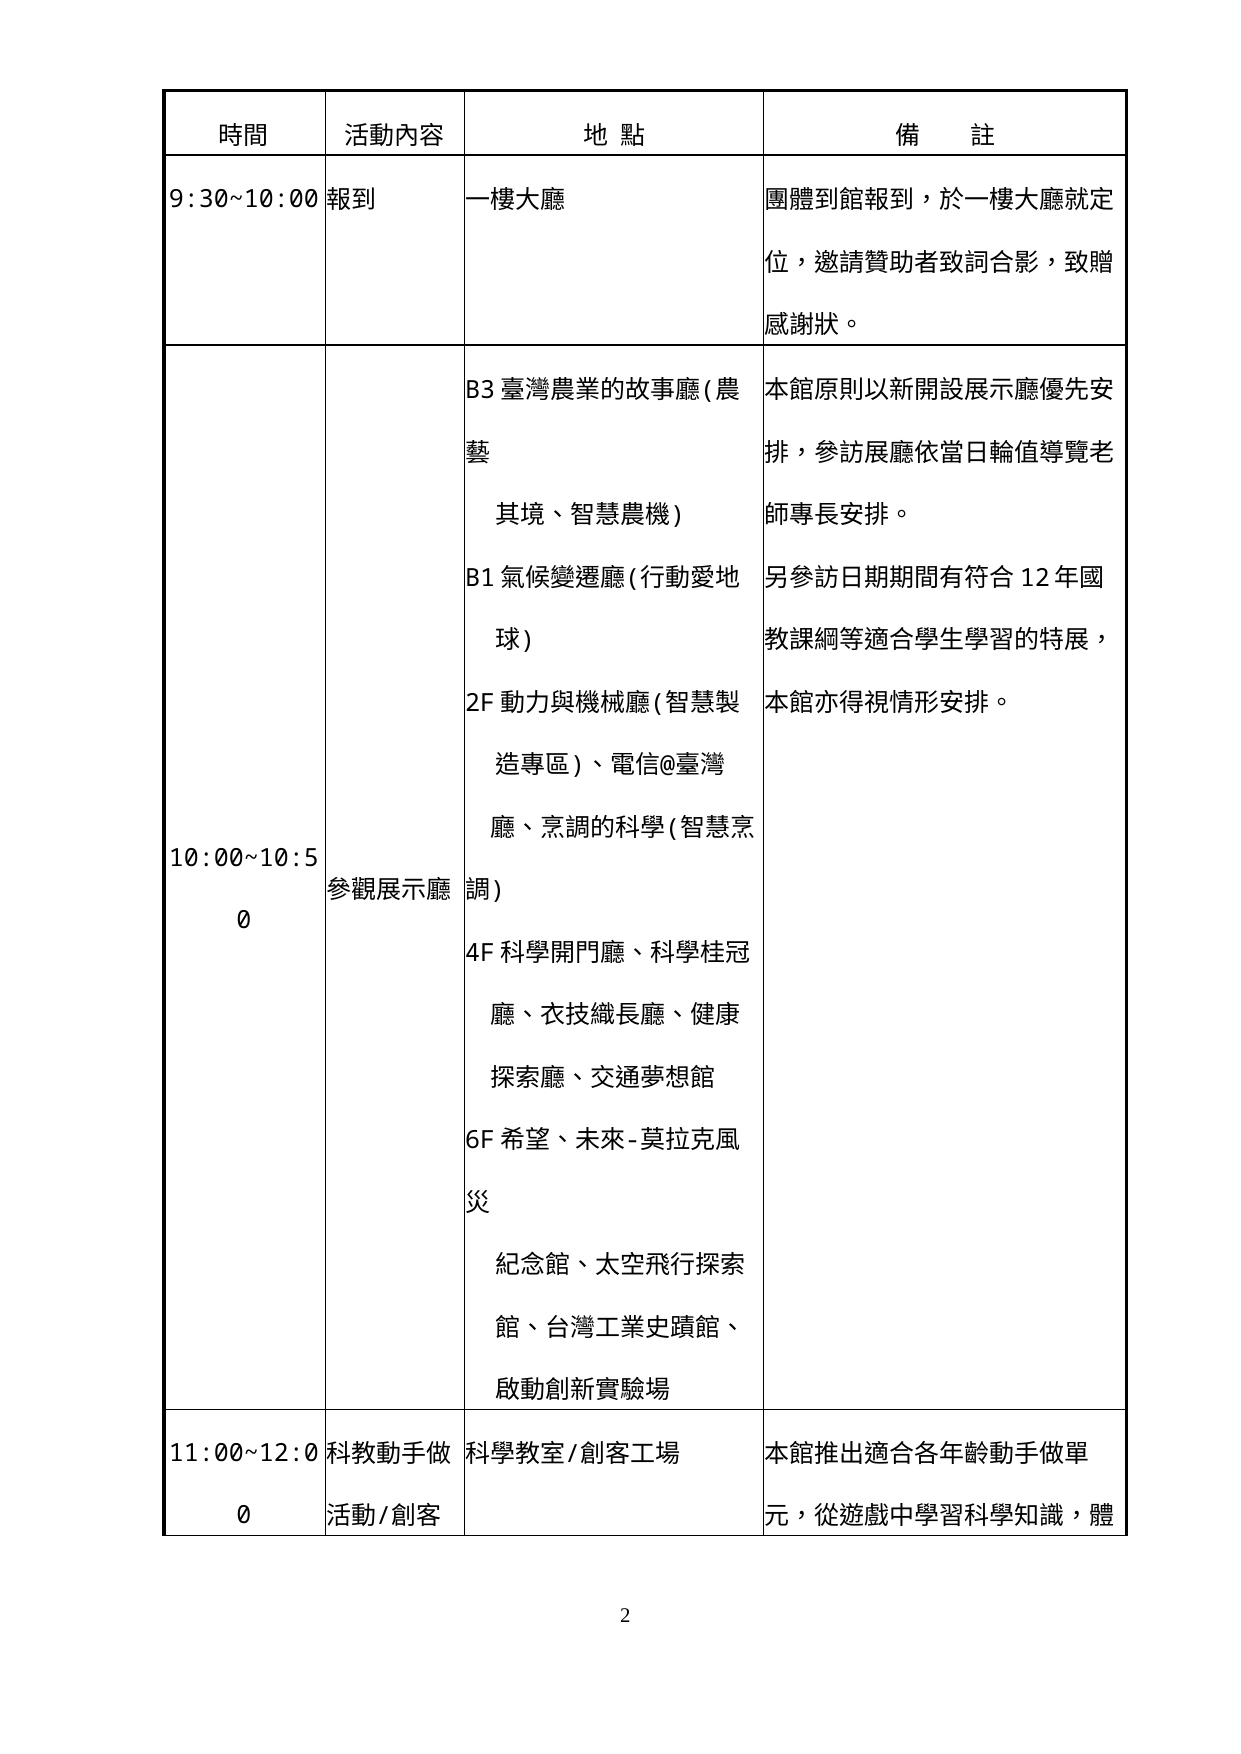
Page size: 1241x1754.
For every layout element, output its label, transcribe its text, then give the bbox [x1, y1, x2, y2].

table_cell 科教動手做 活動/創客 [326, 1410, 464, 1534]
table_cell B3臺灣農業的故事廳(農藝 其境、智慧農機) B1氣候變遷廳(行動愛地 球) 2F動力與機械廳(智慧製 造專區)、電信@臺灣 廳、烹調的科學(智慧烹調) 4F科學開門廳、科學桂冠 廳、衣技織長廳、健康 探索廳、交通夢想館 6F希望、未來-莫拉克風災 紀念館、太空飛行探索 館、台灣工業史蹟館、 啟動創新實驗場 [465, 346, 763, 1408]
table_cell 本館原則以新開設展示廳優先安排，參訪展廳依當日輪值導覽老師專長安排。 另參訪日期期間有符合12年國教課綱等適合學生學習的特展，本館亦得視情形安排。 [764, 346, 1125, 1408]
table_header 時間 [166, 92, 325, 154]
table_cell 科學教室/創客工場 [465, 1410, 763, 1534]
table_header 活動內容 [326, 92, 464, 154]
table_header 備 註 [764, 92, 1125, 154]
table_cell 11:00~12:00 [166, 1410, 325, 1534]
table_cell 團體到館報到，於一樓大廳就定位，邀請贊助者致詞合影，致贈感謝狀。 [764, 156, 1125, 344]
table_cell 10:00~10:50 [166, 346, 325, 1408]
table_cell 9:30~10:00 [166, 156, 325, 344]
table_cell 參觀展示廳 [326, 346, 464, 1408]
table_cell 一樓大廳 [465, 156, 763, 344]
table_header 地 點 [465, 92, 763, 154]
table_cell 本館推出適合各年齡動手做單元，從遊戲中學習科學知識，體 [764, 1410, 1125, 1534]
table_cell 報到 [326, 156, 464, 344]
